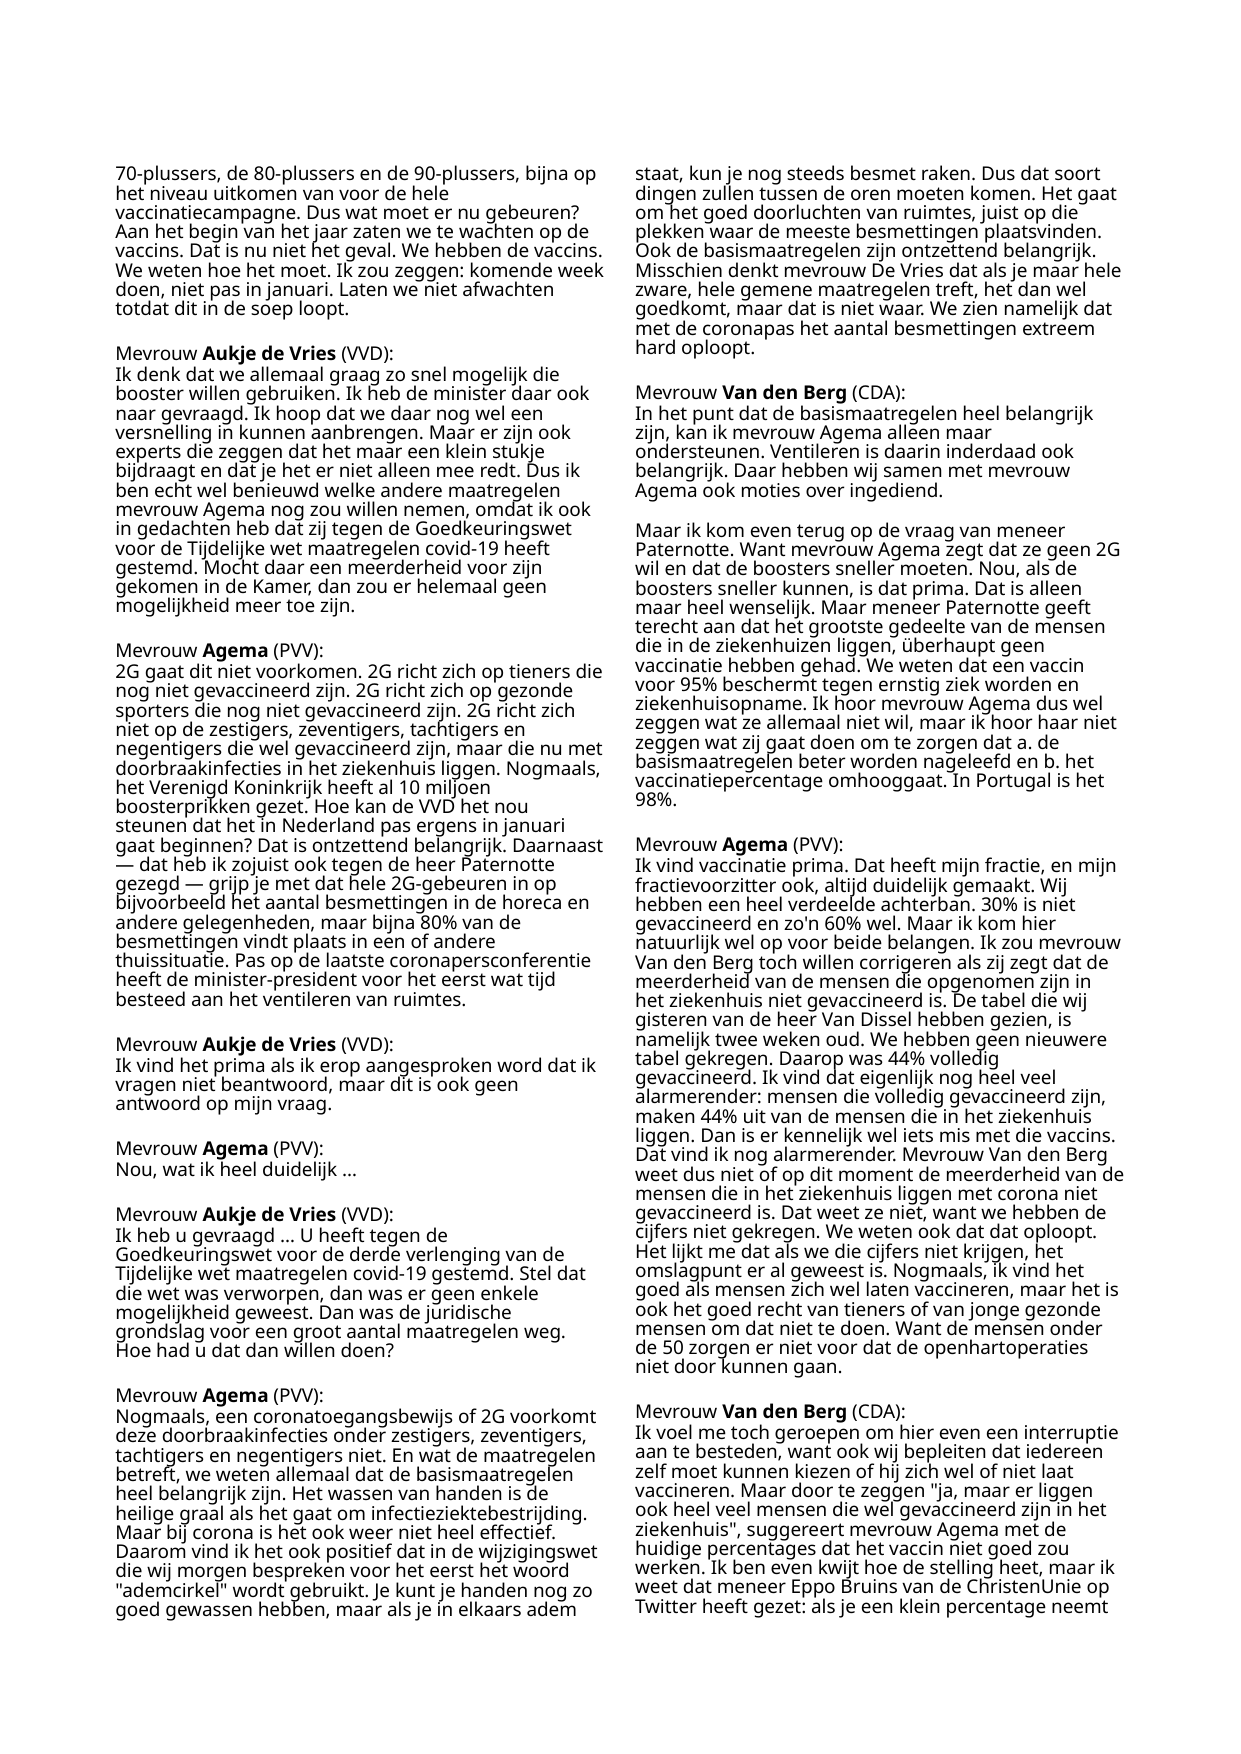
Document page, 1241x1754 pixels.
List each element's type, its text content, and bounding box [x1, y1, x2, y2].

text 2G gaat dit niet voorkomen. 2G richt zich op tieners die nog niet gevaccineerd zijn. 2G richt zich op gezonde sporters die nog niet gevaccineerd zijn. 2G richt zich niet op de zestigers, zeventigers, tachtigers en negentigers die wel gevaccineerd zijn, maar die nu met doorbraakinfecties in het ziekenhuis liggen. Nogmaals, het Verenigd Koninkrijk heeft al 10 miljoen boosterprikken gezet. Hoe kan de VVD het nou steunen dat het in Nederland pas ergens in januari gaat beginnen? Dat is ontzettend belangrijk. Daarnaast — dat heb ik zojuist ook tegen de heer Paternotte gezegd — grijp je met dat hele 2G-gebeuren in op bijvoorbeeld het aantal besmettingen in de horeca en andere gelegenheden, maar bijna 80% van de besmettingen vindt plaats in een of andere thuissituatie. Pas op de laatste coronapersconferentie heeft de minister-president voor het eerst wat tijd besteed aan het ventileren van ruimtes. [115, 663, 605, 1010]
text Mevrouw Van den Berg (CDA): [635, 1398, 1125, 1424]
text Mevrouw Van den Berg (CDA): [635, 379, 1125, 404]
text 70-plussers, de 80-plussers en de 90-plussers, bijna op het niveau uitkomen van voor de hele vaccinatiecampagne. Dus wat moet er nu gebeuren? Aan het begin van het jaar zaten we te wachten op de vaccins. Dat is nu niet het geval. We hebben de vaccins. We weten hoe het moet. Ik zou zeggen: komende week doen, niet pas in januari. Laten we niet afwachten totdat dit in de soep loopt. [115, 165, 605, 319]
text Ik heb u gevraagd … U heeft tegen de Goedkeuringswet voor de derde verlenging van de Tijdelijke wet maatregelen covid-19 gestemd. Stel dat die wet was verworpen, dan was er geen enkele mogelijkheid geweest. Dan was de juridische grondslag voor een groot aantal maatregelen weg. Hoe had u dat dan willen doen? [115, 1227, 605, 1362]
text Mevrouw Agema (PVV): [115, 1382, 605, 1408]
text Mevrouw Aukje de Vries (VVD): [115, 1031, 605, 1057]
text Ik denk dat we allemaal graag zo snel mogelijk die booster willen gebruiken. Ik heb de minister daar ook naar gevraagd. Ik hoop dat we daar nog wel een versnelling in kunnen aanbrengen. Maar er zijn ook experts die zeggen dat het maar een klein stukje bijdraagt en dat je het er niet alleen mee redt. Dus ik ben echt wel benieuwd welke andere maatregelen mevrouw Agema nog zou willen nemen, omdat ik ook in gedachten heb dat zij tegen de Goedkeuringswet voor de Tijdelijke wet maatregelen covid-19 heeft gestemd. Mocht daar een meerderheid voor zijn gekomen in de Kamer, dan zou er helemaal geen mogelijkheid meer toe zijn. [115, 366, 605, 617]
text Ik vind vaccinatie prima. Dat heeft mijn fractie, en mijn fractievoorzitter ook, altijd duidelijk gemaakt. Wij hebben een heel verdeelde achterban. 30% is niet gevaccineerd en zo'n 60% wel. Maar ik kom hier natuurlijk wel op voor beide belangen. Ik zou mevrouw Van den Berg toch willen corrigeren als zij zegt dat de meerderheid van de mensen die opgenomen zijn in het ziekenhuis niet gevaccineerd is. De tabel die wij gisteren van de heer Van Dissel hebben gezien, is namelijk twee weken oud. We hebben geen nieuwere tabel gekregen. Daarop was 44% volledig gevaccineerd. Ik vind dat eigenlijk nog heel veel alarmerender: mensen die volledig gevaccineerd zijn, maken 44% uit van de mensen die in het ziekenhuis liggen. Dan is er kennelijk wel iets mis met die vaccins. Dat vind ik nog alarmerender. Mevrouw Van den Berg weet dus niet of op dit moment de meerderheid van de mensen die in het ziekenhuis liggen met corona niet gevaccineerd is. Dat weet ze niet, want we hebben de cijfers niet gekregen. We weten ook dat dat oploopt. Het lijkt me dat als we die cijfers niet krijgen, het omslagpunt er al geweest is. Nogmaals, ik vind het goed als mensen zich wel laten vaccineren, maar het is ook het goed recht van tieners of van jonge gezonde mensen om dat niet te doen. Want de mensen onder de 50 zorgen er niet voor dat de openhartoperaties niet door kunnen gaan. [635, 857, 1125, 1378]
text Mevrouw Agema (PVV): [115, 637, 605, 663]
text In het punt dat de basismaatregelen heel belangrijk zijn, kan ik mevrouw Agema alleen maar ondersteunen. Ventileren is daarin inderdaad ook belangrijk. Daar hebben wij samen met mevrouw Agema ook moties over ingediend. [635, 404, 1125, 501]
text Mevrouw Agema (PVV): [635, 832, 1125, 857]
text Mevrouw Agema (PVV): [115, 1135, 605, 1161]
text staat, kun je nog steeds besmet raken. Dus dat soort dingen zullen tussen de oren moeten komen. Het gaat om het goed doorluchten van ruimtes, juist op die plekken waar de meeste besmettingen plaatsvinden. Ook de basismaatregelen zijn ontzettend belangrijk. Misschien denkt mevrouw De Vries dat als je maar hele zware, hele gemene maatregelen treft, het dan wel goedkomt, maar dat is niet waar. We zien namelijk dat met de coronapas het aantal besmettingen extreem hard oploopt. [635, 165, 1125, 358]
text Mevrouw Aukje de Vries (VVD): [115, 340, 605, 366]
text Nou, wat ik heel duidelijk … [115, 1161, 605, 1180]
text Maar ik kom even terug op de vraag van meneer Paternotte. Want mevrouw Agema zegt dat ze geen 2G wil en dat de boosters sneller moeten. Nou, als de boosters sneller kunnen, is dat prima. Dat is alleen maar heel wenselijk. Maar meneer Paternotte geeft terecht aan dat het grootste gedeelte van de mensen die in de ziekenhuizen liggen, überhaupt geen vaccinatie hebben gehad. We weten dat een vaccin voor 95% beschermt tegen ernstig ziek worden en ziekenhuisopname. Ik hoor mevrouw Agema dus wel zeggen wat ze allemaal niet wil, maar ik hoor haar niet zeggen wat zij gaat doen om te zorgen dat a. de basismaatregelen beter worden nageleefd en b. het vaccinatiepercentage omhooggaat. In Portugal is het 98%. [635, 522, 1125, 811]
text Ik voel me toch geroepen om hier even een interruptie aan te besteden, want ook wij bepleiten dat iedereen zelf moet kunnen kiezen of hij zich wel of niet laat vaccineren. Maar door te zeggen "ja, maar er liggen ook heel veel mensen die wel gevaccineerd zijn in het ziekenhuis", suggereert mevrouw Agema met de huidige percentages dat het vaccin niet goed zou werken. Ik ben even kwijt hoe de stelling heet, maar ik weet dat meneer Eppo Bruins van de ChristenUnie op Twitter heeft gezet: als je een klein percentage neemt [635, 1424, 1125, 1617]
text Ik vind het prima als ik erop aangesproken word dat ik vragen niet beantwoord, maar dit is ook geen antwoord op mijn vraag. [115, 1057, 605, 1114]
text Nogmaals, een coronatoegangsbewijs of 2G voorkomt deze doorbraakinfecties onder zestigers, zeventigers, tachtigers en negentigers niet. En wat de maatregelen betreft, we weten allemaal dat de basismaatregelen heel belangrijk zijn. Het wassen van handen is de heilige graal als het gaat om infectieziektebestrijding. Maar bij corona is het ook weer niet heel effectief. Daarom vind ik het ook positief dat in de wijzigingswet die wij morgen bespreken voor het eerst het woord "ademcirkel" wordt gebruikt. Je kunt je handen nog zo goed gewassen hebben, maar als je in elkaars adem [115, 1408, 605, 1620]
text Mevrouw Aukje de Vries (VVD): [115, 1201, 605, 1227]
